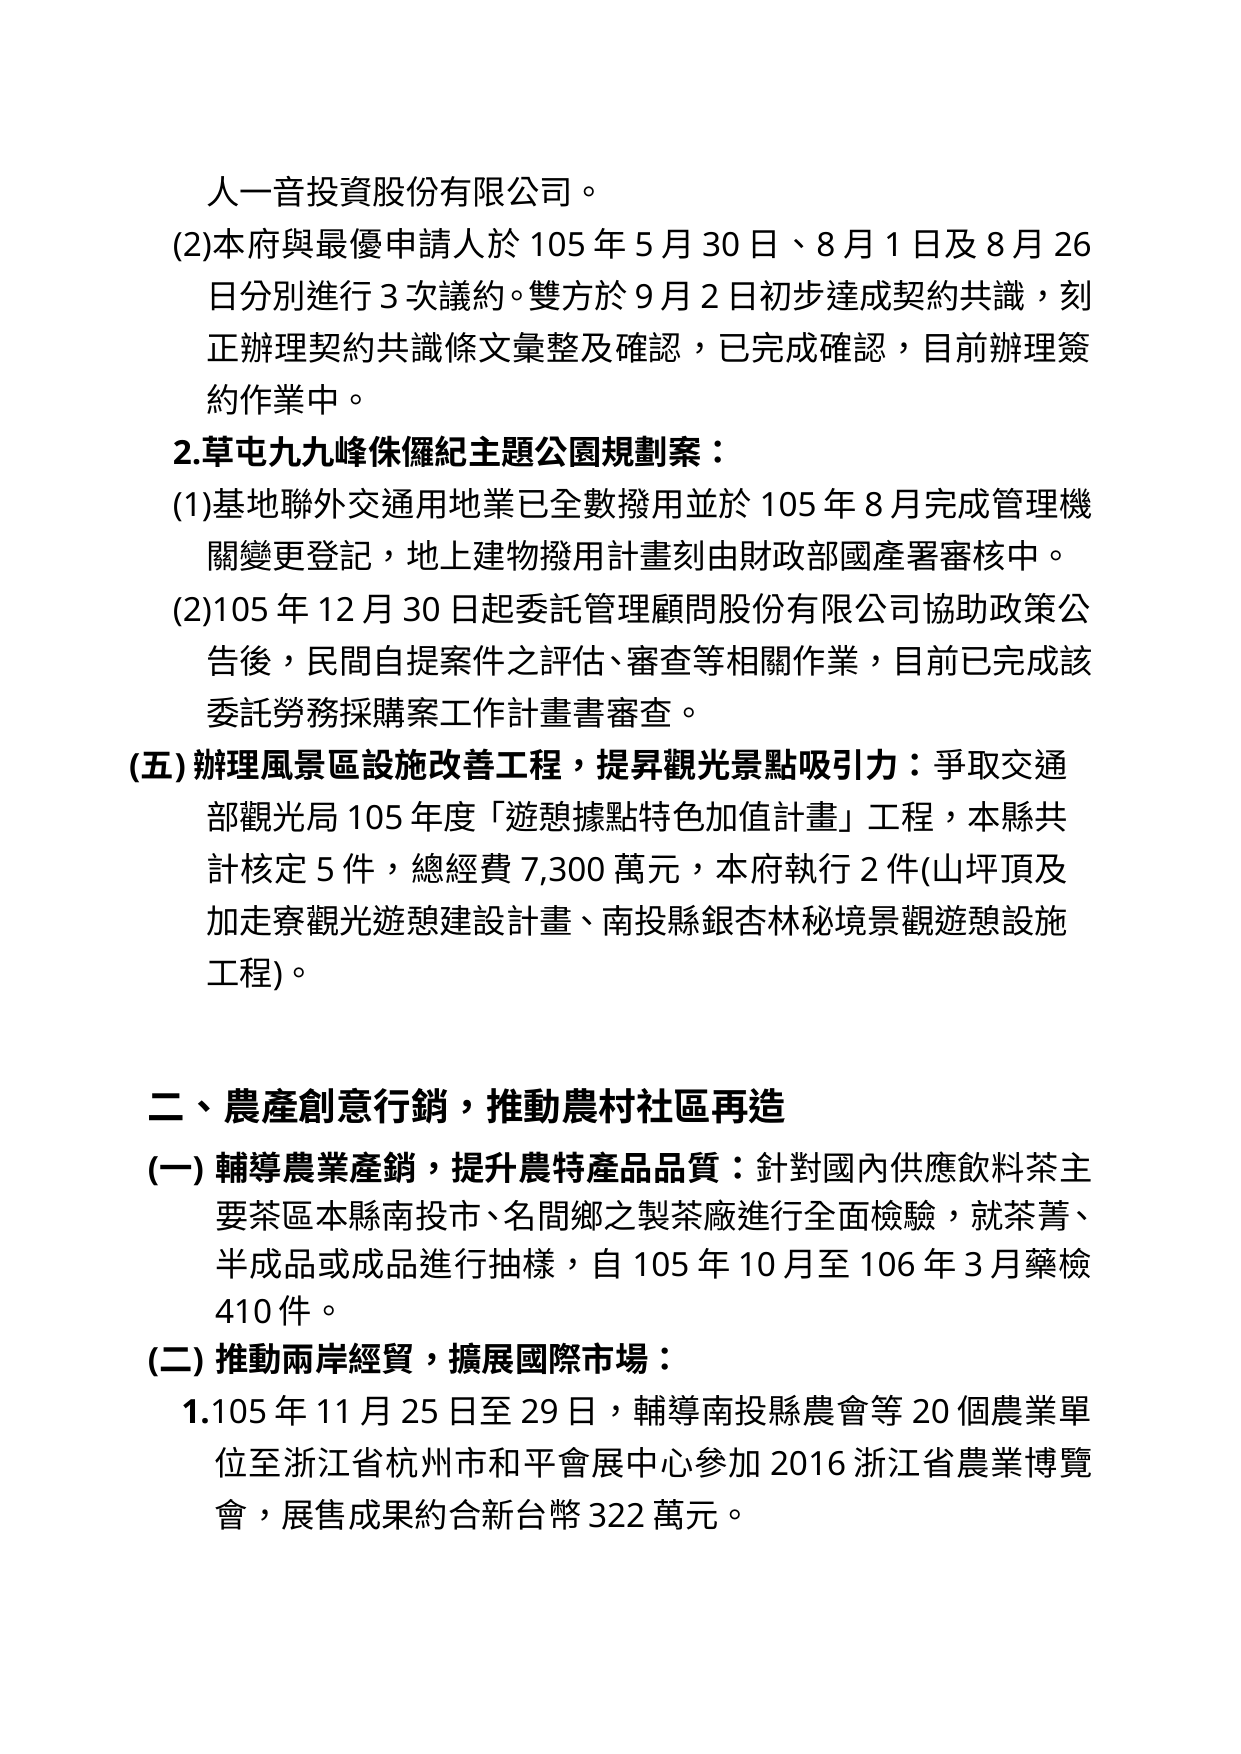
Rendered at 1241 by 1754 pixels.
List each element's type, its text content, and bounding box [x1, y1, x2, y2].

text 2.草屯九九峰侏儸紀主題公園規劃案： [173, 423, 1092, 475]
subtitle (五) 辦理風景區設施改善工程，提昇觀光景點吸引力：爭取交通部觀光局105年度「遊憩據點特色加值計畫」工程，本縣共計核定5件，總經費7,300萬元，本府執行2件(山坪頂及加走寮觀光遊憩建設計畫、南投縣銀杏林秘境景觀遊憩設施工程)。 [129, 736, 1067, 996]
text 1.105年11月25日至29日，輔導南投縣農會等20個農業單位至浙江省杭州市和平會展中心參加2016浙江省農業博覽會，展售成果約合新台幣322萬元。 [181, 1381, 1092, 1538]
text (1)基地聯外交通用地業已全數撥用並於105年8月完成管理機關變更登記，地上建物撥用計畫刻由財政部國產署審核中。 [173, 475, 1092, 579]
list 推動兩岸經貿，擴展國際市場： [148, 1333, 1092, 1381]
list 農產創意行銷，推動農村社區再造 [148, 1067, 1092, 1142]
text (2)105年12月30日起委託管理顧問股份有限公司協助政策公告後，民間自提案件之評估、審查等相關作業，目前已完成該委託勞務採購案工作計畫書審查。 [173, 579, 1092, 736]
text (2)本府與最優申請人於105年5月30日、8月1日及8月26日分別進行3次議約。雙方於9月2日初步達成契約共識，刻正辦理契約共識條文彙整及確認，已完成確認，目前辦理簽約作業中。 [173, 215, 1092, 423]
list 輔導農業產銷，提升農特產品品質：針對國內供應飲料茶主要茶區本縣南投市、名間鄉之製茶廠進行全面檢驗，就茶菁、半成品或成品進行抽樣，自105年10月至106年3月藥檢410件。 [148, 1142, 1092, 1333]
text 人一音投資股份有限公司。 [173, 163, 1092, 215]
